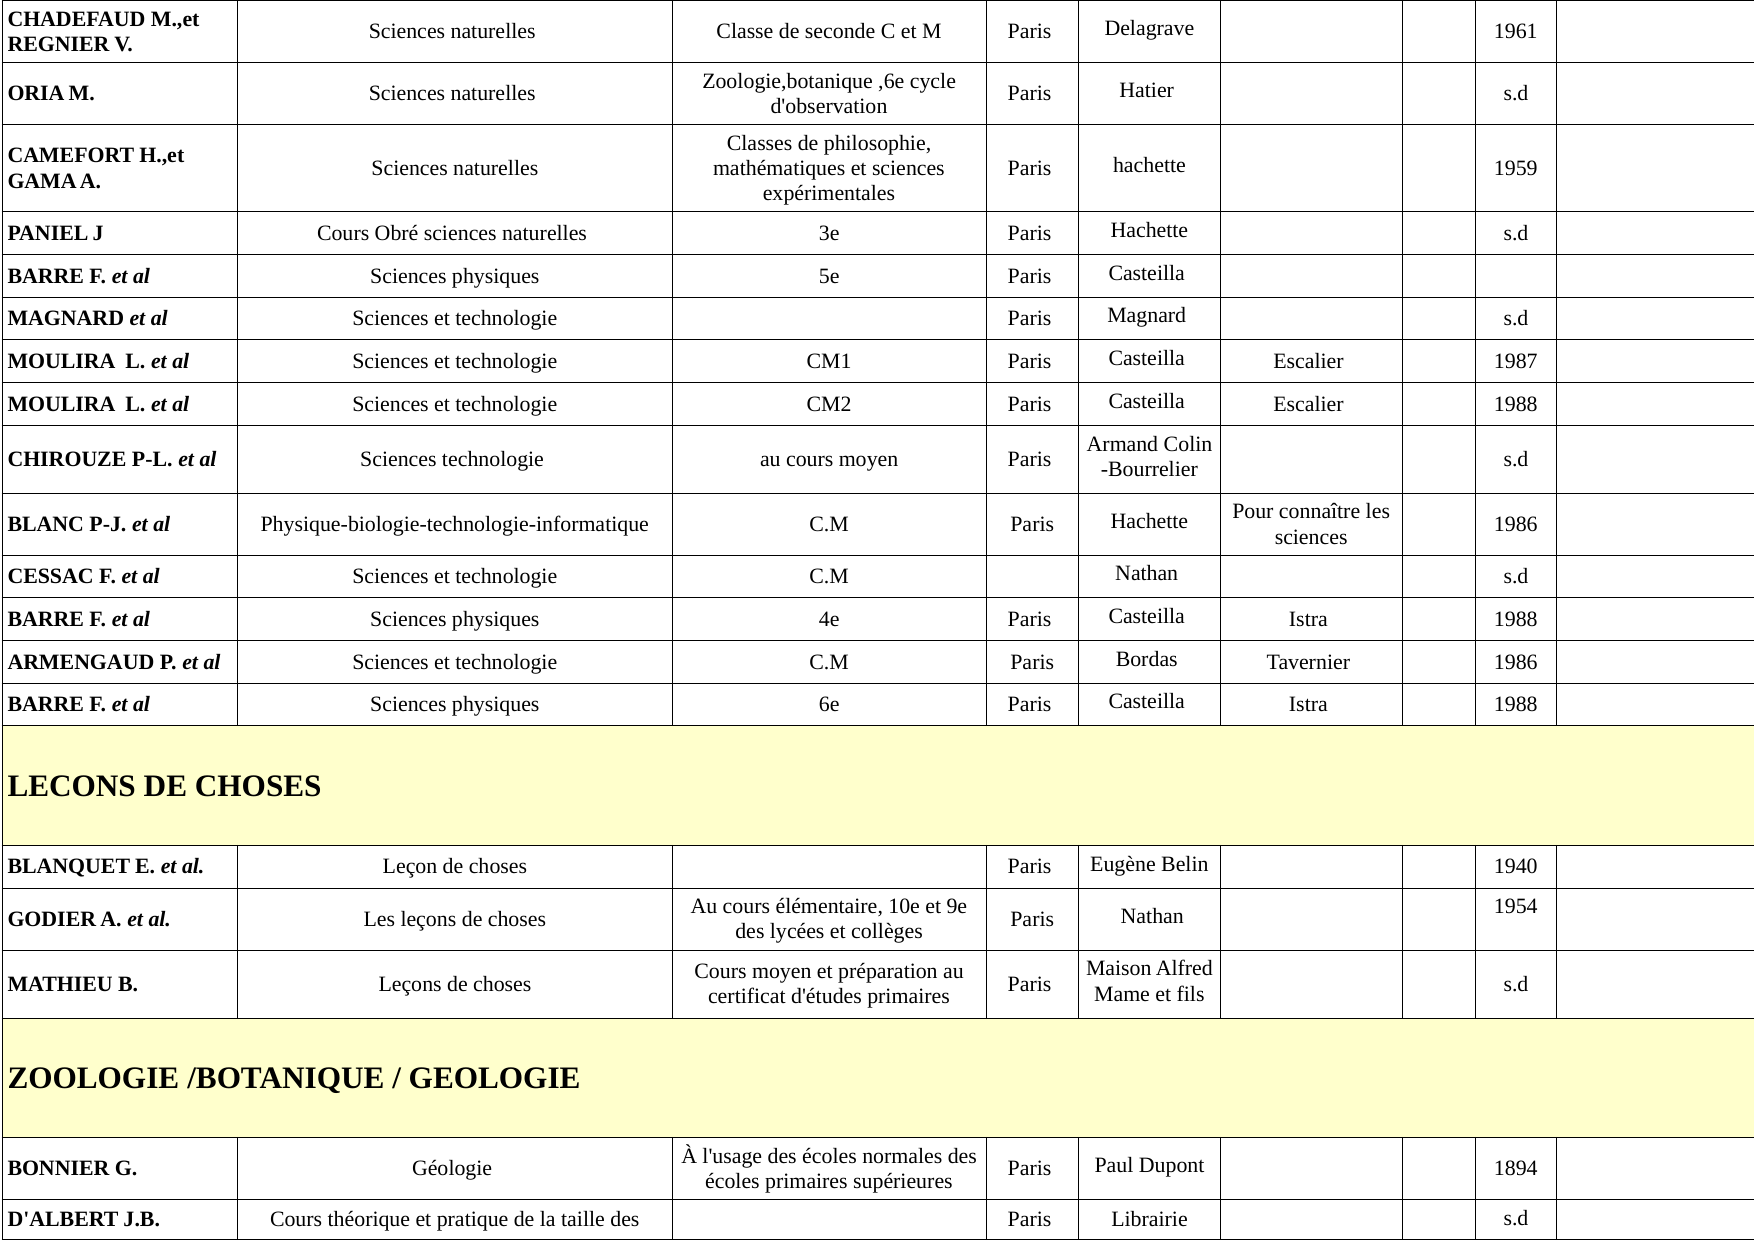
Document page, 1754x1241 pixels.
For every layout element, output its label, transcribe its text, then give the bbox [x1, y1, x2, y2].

table_cell Pour connaître les sciences [1221, 494, 1402, 554]
table_cell s.d [1476, 298, 1556, 339]
table_cell Sciences naturelles [238, 63, 672, 124]
table_cell BONNIER G. [3, 1138, 237, 1199]
table_cell [1403, 598, 1475, 640]
table_cell [1221, 1200, 1402, 1238]
table_cell ARMENGAUD P. et al [3, 641, 237, 683]
table_cell Nathan [1079, 889, 1220, 949]
table_cell s.d [1476, 63, 1556, 124]
table_cell [1221, 63, 1402, 124]
table_cell [1403, 383, 1475, 425]
table_cell [1403, 556, 1475, 597]
table_cell 1986 [1476, 641, 1556, 683]
table_cell Armand Colin -Bourrelier [1079, 426, 1220, 493]
table_cell [1557, 212, 1754, 254]
table_cell Nathan [1079, 556, 1220, 597]
table_cell 1940 [1476, 846, 1556, 887]
table_cell Paris [987, 846, 1078, 887]
table_cell 6e [673, 684, 986, 725]
table_cell [987, 556, 1078, 597]
table_cell Zoologie,botanique ,6e cycle d'observation [673, 63, 986, 124]
table_cell 1894 [1476, 1138, 1556, 1199]
table_cell Sciences et technologie [238, 383, 672, 425]
table_cell Leçon de choses [238, 846, 672, 887]
table_cell CHADEFAUD M.,et REGNIER V. [3, 1, 237, 62]
table_cell 3e [673, 212, 986, 254]
table_cell [1403, 1200, 1475, 1238]
table_cell Sciences et technologie [238, 298, 672, 339]
table_cell 1988 [1476, 383, 1556, 425]
table_cell Paris [987, 1200, 1078, 1238]
table_cell Istra [1221, 684, 1402, 725]
table_cell Cours théorique et pratique de la taille des [238, 1200, 672, 1238]
table_cell s.d [1476, 556, 1556, 597]
table_cell BLANC P-J. et al [3, 494, 237, 554]
table_cell [1403, 340, 1475, 382]
table_cell [1403, 1, 1475, 62]
table_cell Sciences naturelles [238, 125, 672, 211]
table_cell CESSAC F. et al [3, 556, 237, 597]
table_cell MOULIRA L. et al [3, 340, 237, 382]
table_cell Au cours élémentaire, 10e et 9e des lycées et collèges [673, 889, 986, 949]
table_cell Paris [987, 340, 1078, 382]
table_cell Sciences et technologie [238, 340, 672, 382]
table_cell [1557, 63, 1754, 124]
table_cell 5e [673, 255, 986, 297]
table_cell 1961 [1476, 1, 1556, 62]
table_cell [1557, 641, 1754, 683]
table_cell [1403, 641, 1475, 683]
table_cell Escalier [1221, 340, 1402, 382]
table_cell Paul Dupont [1079, 1138, 1220, 1199]
table_cell Escalier [1221, 383, 1402, 425]
table_cell Paris [987, 298, 1078, 339]
table_cell Sciences et technologie [238, 556, 672, 597]
table_cell Hachette [1079, 494, 1220, 554]
table_cell Paris [987, 426, 1078, 493]
table_cell 4e [673, 598, 986, 640]
table_cell [1557, 889, 1754, 949]
table_cell [1557, 1, 1754, 62]
table_cell MAGNARD et al [3, 298, 237, 339]
table_cell BARRE F. et al [3, 255, 237, 297]
table_cell Paris [987, 641, 1078, 683]
table_cell Paris [987, 684, 1078, 725]
table_cell Paris [987, 951, 1078, 1017]
table_cell Hatier [1079, 63, 1220, 124]
table_cell [673, 298, 986, 339]
table_cell MOULIRA L. et al [3, 383, 237, 425]
table_cell Paris [987, 63, 1078, 124]
table_cell Tavernier [1221, 641, 1402, 683]
table_cell Istra [1221, 598, 1402, 640]
table_cell [1557, 426, 1754, 493]
table_cell BARRE F. et al [3, 684, 237, 725]
table_cell CM2 [673, 383, 986, 425]
table_cell Magnard [1079, 298, 1220, 339]
table_cell au cours moyen [673, 426, 986, 493]
table_cell Casteilla [1079, 383, 1220, 425]
table_cell Casteilla [1079, 598, 1220, 640]
table_cell hachette [1079, 125, 1220, 211]
table_cell Sciences et technologie [238, 641, 672, 683]
table_cell Delagrave [1079, 1, 1220, 62]
table_cell C.M [673, 641, 986, 683]
table_cell [1403, 684, 1475, 725]
table_cell Sciences physiques [238, 255, 672, 297]
table_cell [1221, 255, 1402, 297]
table_cell [1557, 951, 1754, 1017]
table_cell 1988 [1476, 598, 1556, 640]
table_cell [1557, 125, 1754, 211]
table_cell 1959 [1476, 125, 1556, 211]
table_cell LECONS DE CHOSES [3, 726, 1754, 845]
table_cell CHIROUZE P-L. et al [3, 426, 237, 493]
table_cell Eugène Belin [1079, 846, 1220, 887]
table_cell [1557, 1138, 1754, 1199]
table_cell 1954 [1476, 889, 1556, 949]
table_cell Cours moyen et préparation au certificat d'études primaires [673, 951, 986, 1017]
table_cell Paris [987, 1138, 1078, 1199]
table_cell Classe de seconde C et M [673, 1, 986, 62]
table_cell Les leçons de choses [238, 889, 672, 949]
table_cell PANIEL J [3, 212, 237, 254]
table_cell [1221, 889, 1402, 949]
table_cell Paris [987, 383, 1078, 425]
table_cell [1403, 846, 1475, 887]
table_cell s.d [1476, 212, 1556, 254]
table_cell [1557, 598, 1754, 640]
table_cell s.d [1476, 951, 1556, 1017]
table_cell [1557, 556, 1754, 597]
table_cell [673, 846, 986, 887]
table_cell Sciences physiques [238, 598, 672, 640]
table_cell Sciences physiques [238, 684, 672, 725]
table_cell Maison Alfred Mame et fils [1079, 951, 1220, 1017]
table_cell BLANQUET E. et al. [3, 846, 237, 887]
table_cell [1221, 556, 1402, 597]
table_cell CM1 [673, 340, 986, 382]
table_cell Sciences technologie [238, 426, 672, 493]
table_cell Physique-biologie-technologie-informatique [238, 494, 672, 554]
table_cell [1403, 889, 1475, 949]
table_cell À l'usage des écoles normales des écoles primaires supérieures [673, 1138, 986, 1199]
table_cell [1221, 212, 1402, 254]
table_cell Paris [987, 212, 1078, 254]
table_cell [1557, 494, 1754, 554]
table_cell [1557, 383, 1754, 425]
table_cell CAMEFORT H.,et GAMA A. [3, 125, 237, 211]
table_cell D'ALBERT J.B. [3, 1200, 237, 1238]
table_cell MATHIEU B. [3, 951, 237, 1017]
table_cell [1221, 1138, 1402, 1199]
table_cell [1403, 298, 1475, 339]
table_cell C.M [673, 494, 986, 554]
table_cell Paris [987, 125, 1078, 211]
table_cell Paris [987, 494, 1078, 554]
table_cell [1403, 1138, 1475, 1199]
table_cell [1403, 125, 1475, 211]
table_cell [1221, 951, 1402, 1017]
table_cell Paris [987, 255, 1078, 297]
table_cell [1403, 212, 1475, 254]
table_cell 1987 [1476, 340, 1556, 382]
table_cell [1557, 684, 1754, 725]
table_cell [1476, 255, 1556, 297]
table_cell GODIER A. et al. [3, 889, 237, 949]
table_cell C.M [673, 556, 986, 597]
table_cell [1221, 298, 1402, 339]
table_cell BARRE F. et al [3, 598, 237, 640]
table_cell Casteilla [1079, 340, 1220, 382]
table_cell [1403, 63, 1475, 124]
table_cell [1557, 298, 1754, 339]
table_cell [1221, 1, 1402, 62]
table_cell s.d [1476, 426, 1556, 493]
table_cell Librairie [1079, 1200, 1220, 1238]
table_cell [1557, 1200, 1754, 1238]
table_cell Paris [987, 889, 1078, 949]
table_cell Classes de philosophie, mathématiques et sciences expérimentales [673, 125, 986, 211]
table_cell [1221, 125, 1402, 211]
table_cell [1557, 846, 1754, 887]
table_cell Cours Obré sciences naturelles [238, 212, 672, 254]
table_cell [1557, 340, 1754, 382]
table_cell [1403, 255, 1475, 297]
table_cell [1221, 846, 1402, 887]
table_cell [1403, 494, 1475, 554]
table_cell ORIA M. [3, 63, 237, 124]
table_cell Casteilla [1079, 255, 1220, 297]
table_cell [1557, 255, 1754, 297]
table_cell 1988 [1476, 684, 1556, 725]
table_cell ZOOLOGIE /BOTANIQUE / GEOLOGIE [3, 1019, 1754, 1137]
table_cell [673, 1200, 986, 1238]
table_cell Paris [987, 598, 1078, 640]
table_cell Géologie [238, 1138, 672, 1199]
table_cell Hachette [1079, 212, 1220, 254]
table_cell [1403, 426, 1475, 493]
table_cell Casteilla [1079, 684, 1220, 725]
table_cell [1221, 426, 1402, 493]
table_cell Sciences naturelles [238, 1, 672, 62]
table_cell Leçons de choses [238, 951, 672, 1017]
table_cell s.d [1476, 1200, 1556, 1238]
table_cell 1986 [1476, 494, 1556, 554]
table_cell [1403, 951, 1475, 1017]
table_cell Paris [987, 1, 1078, 62]
table_cell Bordas [1079, 641, 1220, 683]
